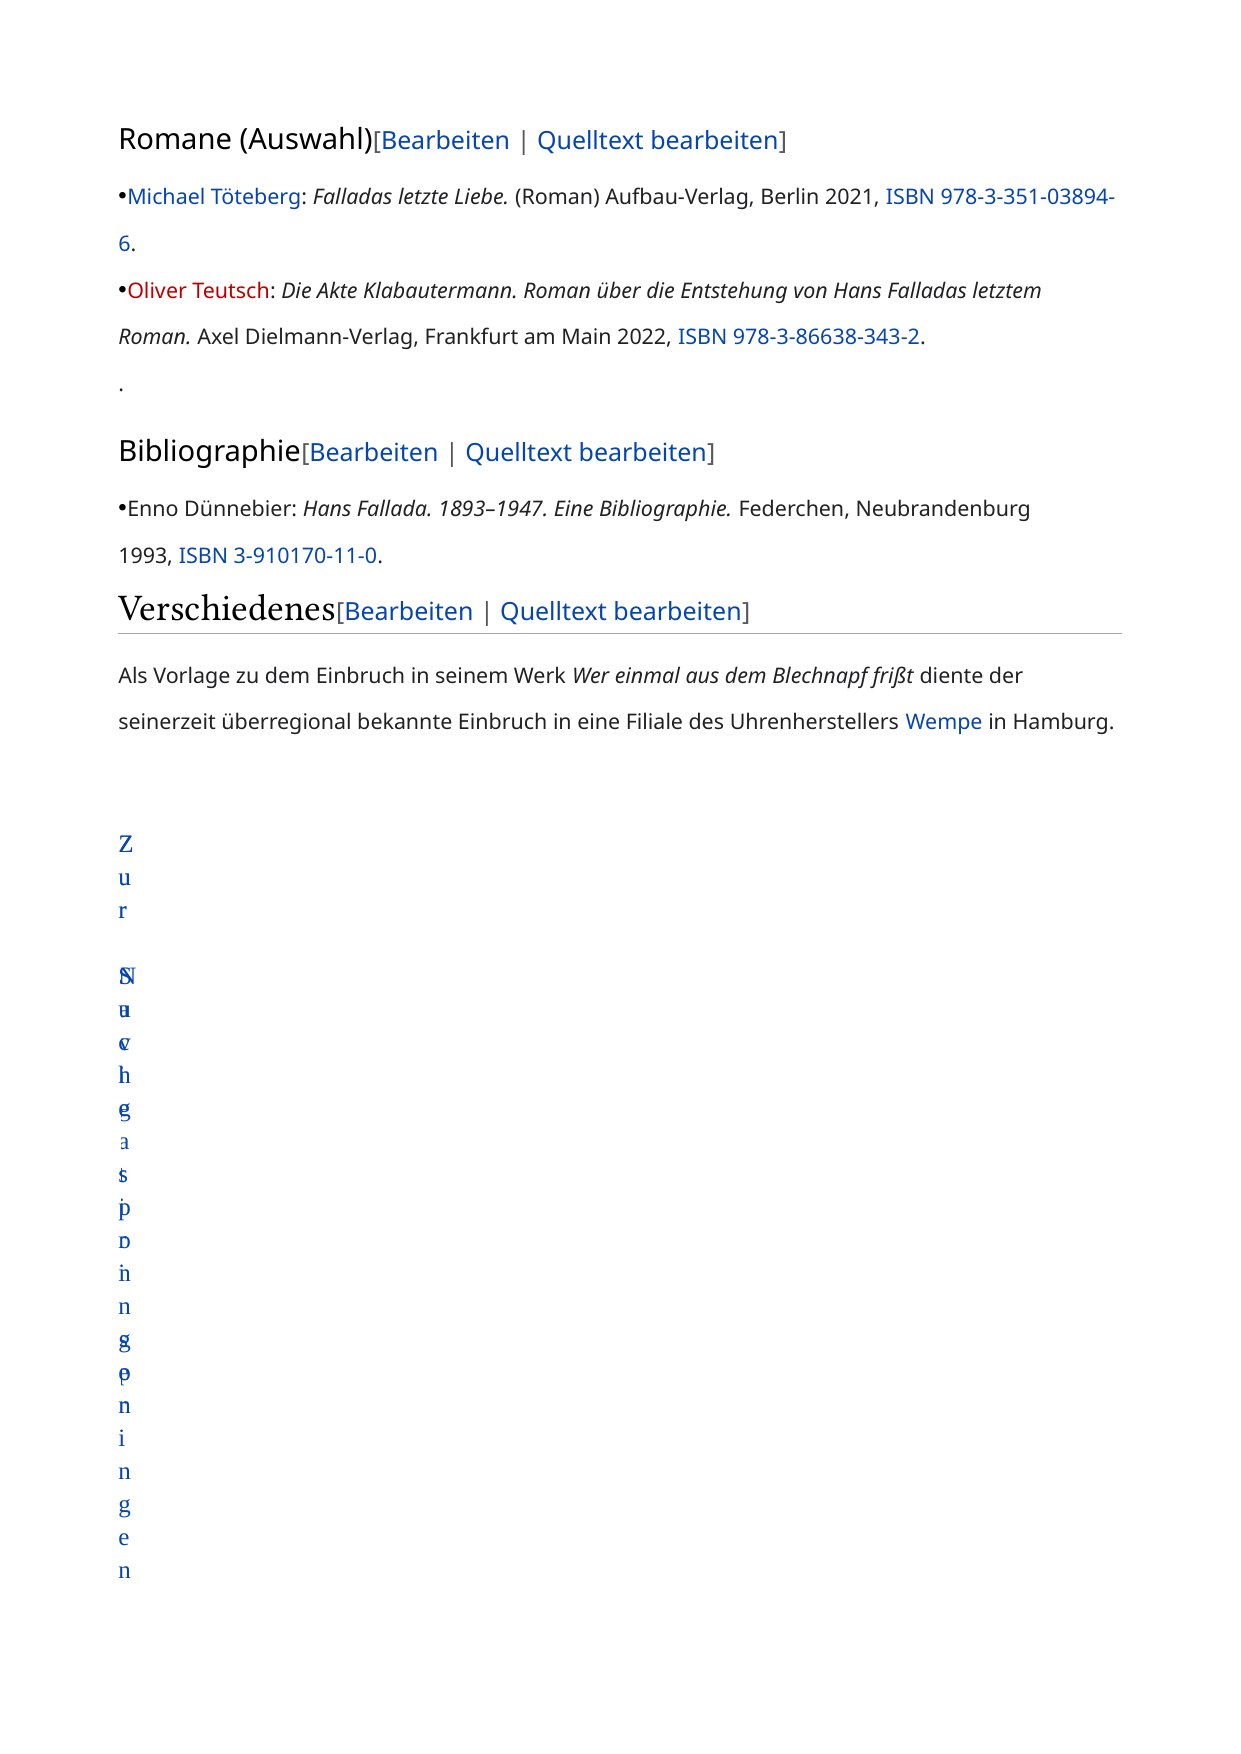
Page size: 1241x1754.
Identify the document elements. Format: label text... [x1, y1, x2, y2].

text . [118, 369, 1122, 398]
subtitle Verschiedenes[Bearbeiten | Quelltext bearbeiten] [118, 587, 1122, 633]
subtitle Romane (Auswahl)[Bearbeiten | Quelltext bearbeiten] [118, 118, 1122, 158]
list Oliver Teutsch: Die Akte Klabautermann. Roman über die Entstehung von Hans Falladas letztem Roman. Axel Dielmann-Verlag, Frankfurt am Main 2022, ISBN 978-3-86638-343-2. [118, 275, 1122, 351]
list Michael Töteberg: Falladas letzte Liebe. (Roman) Aufbau-Verlag, Berlin 2021, ISBN 978-3-351-03894-6. [118, 182, 1122, 258]
subtitle Bibliographie[Bearbeiten | Quelltext bearbeiten] [118, 430, 1122, 470]
text Als Vorlage zu dem Einbruch in seinem Werk Wer einmal aus dem Blechnapf frißt diente der seinerzeit überregional bekannte Einbruch in eine Filiale des Uhrenherstellers Wempe in Hamburg. [118, 660, 1122, 736]
list Enno Dünnebier: Hans Fallada. 1893–1947. Eine Bibliographie. Federchen, Neubrandenburg 1993, ISBN 3-910170-11-0. [118, 493, 1122, 569]
